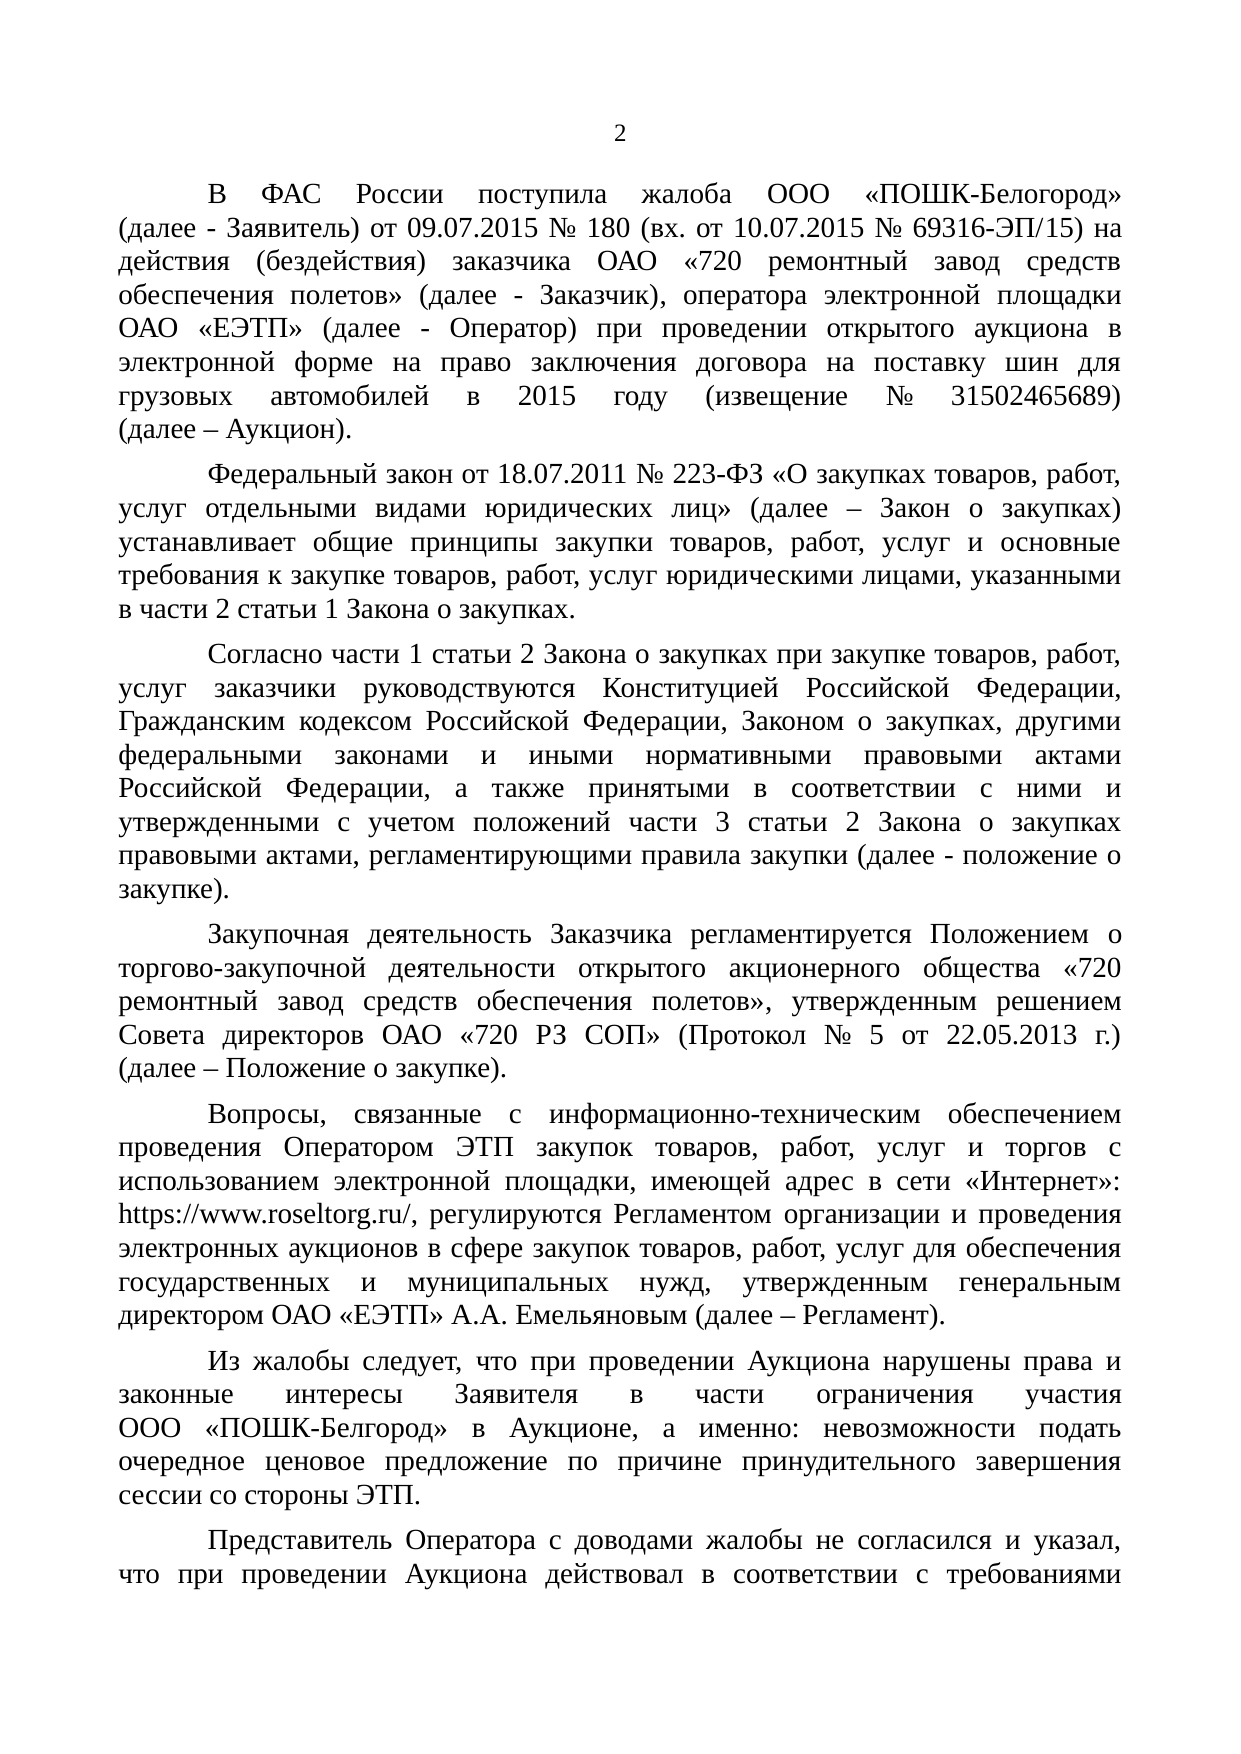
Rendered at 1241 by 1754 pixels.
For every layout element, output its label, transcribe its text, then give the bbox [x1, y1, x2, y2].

text Федеральный закон от 18.07.2011 № 223-ФЗ «О закупках товаров, работ, услуг отдельными видами юридических лиц» (далее – Закон о закупках) устанавливает общие принципы закупки товаров, работ, услуг и основные требования к закупке товаров, работ, услуг юридическими лицами, указанными в части 2 статьи 1 Закона о закупках. [118, 457, 1122, 624]
text Представитель Оператора с доводами жалобы не согласился и указал, что при проведении Аукциона действовал в соответствии с требованиями [118, 1522, 1122, 1589]
text Из жалобы следует, что при проведении Аукциона нарушены права и законные интересы Заявителя в части ограничения участия ООО «ПОШК-Белгород» в Аукционе, а именно: невозможности подать очередное ценовое предложение по причине принудительного завершения сессии со стороны ЭТП. [118, 1343, 1122, 1510]
text В ФАС России поступила жалоба ООО «ПОШК-Белогород» (далее - Заявитель) от 09.07.2015 № 180 (вх. от 10.07.2015 № 69316-ЭП/15) на действия (бездействия) заказчика ОАО «720 ремонтный завод средств обеспечения полетов» (далее - Заказчик), оператора электронной площадки ОАО «ЕЭТП» (далее - Оператор) при проведении открытого аукциона в электронной форме на право заключения договора на поставку шин для грузовых автомобилей в 2015 году (извещение № 31502465689) (далее – Аукцион). [118, 176, 1122, 445]
text Вопросы, связанные с информационно-техническим обеспечением проведения Оператором ЭТП закупок товаров, работ, услуг и торгов с использованием электронной площадки, имеющей адрес в сети «Интернет»: https://www.roseltorg.ru/, регулируются Регламентом организации и проведения электронных аукционов в сфере закупок товаров, работ, услуг для обеспечения государственных и муниципальных нужд, утвержденным генеральным директором ОАО «ЕЭТП» А.А. Емельяновым (далее – Регламент). [118, 1096, 1122, 1331]
text Закупочная деятельность Заказчика регламентируется Положением о торгово-закупочной деятельности открытого акционерного общества «720 ремонтный завод средств обеспечения полетов», утвержденным решением Совета директоров ОАО «720 РЗ СОП» (Протокол № 5 от 22.05.2013 г.) (далее – Положение о закупке). [118, 916, 1122, 1084]
text Согласно части 1 статьи 2 Закона о закупках при закупке товаров, работ, услуг заказчики руководствуются Конституцией Российской Федерации, Гражданским кодексом Российской Федерации, Законом о закупках, другими федеральными законами и иными нормативными правовыми актами Российской Федерации, а также принятыми в соответствии с ними и утвержденными с учетом положений части 3 статьи 2 Закона о закупках правовыми актами, регламентирующими правила закупки (далее - положение о закупке). [118, 636, 1122, 904]
